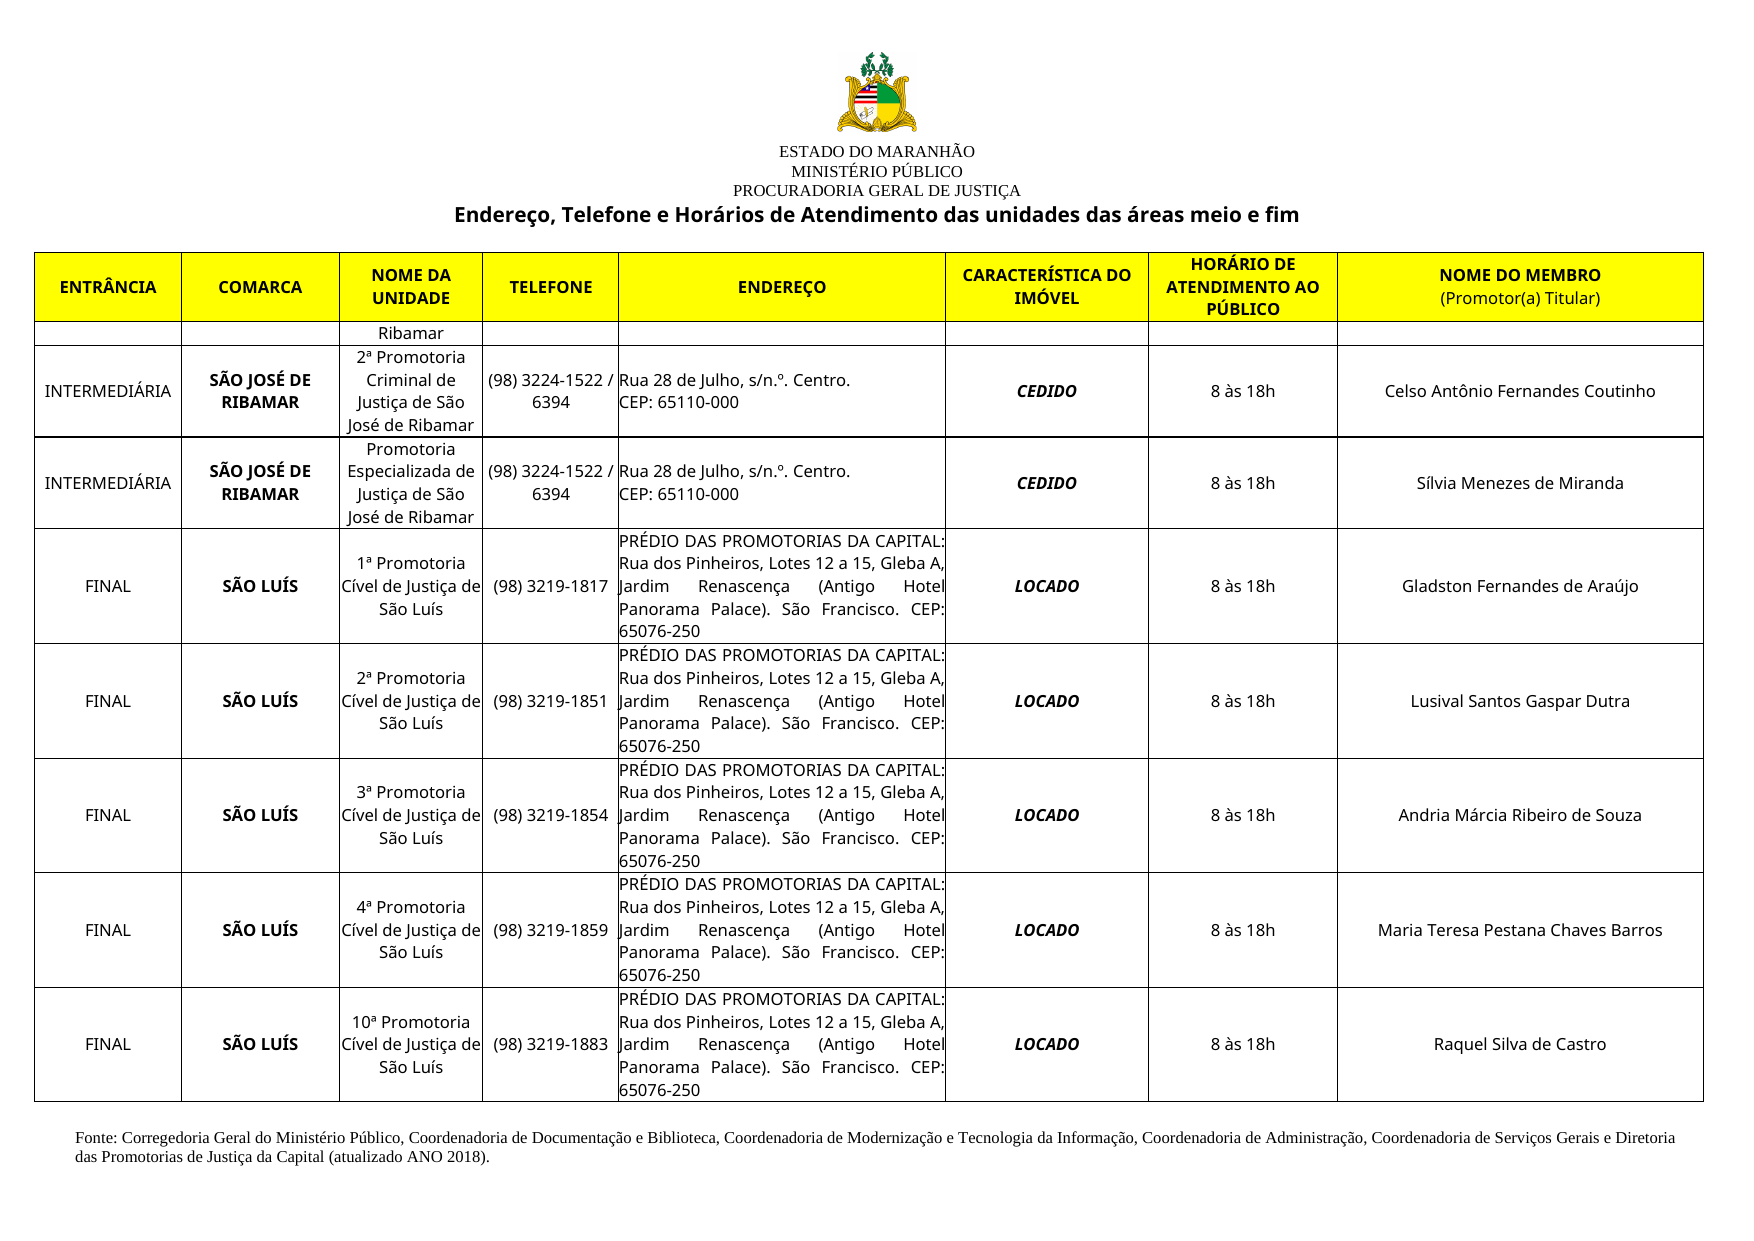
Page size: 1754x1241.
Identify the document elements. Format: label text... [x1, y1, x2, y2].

table_header ENTRÂNCIA [35, 253, 181, 321]
table_cell PRÉDIO DAS PROMOTORIAS DA CAPITAL: Rua dos Pinheiros, Lotes 12 a 15, Gleba A, Jardim Renascença (Antigo Hotel Panorama Palace). São Francisco. CEP: 65076-250 [619, 988, 945, 1101]
table_cell 8 às 18h [1149, 644, 1337, 757]
table_cell 8 às 18h [1149, 988, 1337, 1101]
table_cell Raquel Silva de Castro [1338, 988, 1703, 1101]
table_header NOME DO MEMBRO (Promotor(a) Titular) [1338, 253, 1703, 321]
table_cell 2ª Promotoria Cível de Justiça de São Luís [340, 644, 482, 757]
table_header ENDEREÇO [619, 253, 945, 321]
table_cell LOCADO [946, 644, 1148, 757]
table_cell SÃO LUÍS [182, 873, 339, 987]
table_cell (98) 3224-1522 / 6394 [483, 346, 618, 436]
table_cell 8 às 18h [1149, 529, 1337, 643]
table_cell FINAL [35, 988, 181, 1101]
table_cell INTERMEDIÁRIA [35, 438, 181, 528]
picture [837, 52, 917, 132]
table_cell [946, 322, 1148, 344]
table_cell Promotoria Especializada de Justiça de São José de Ribamar [340, 438, 482, 528]
table_cell 8 às 18h [1149, 438, 1337, 528]
table_cell SÃO LUÍS [182, 529, 339, 643]
table_cell SÃO LUÍS [182, 644, 339, 757]
table_header NOME DA UNIDADE [340, 253, 482, 321]
table_cell Celso Antônio Fernandes Coutinho [1338, 346, 1703, 436]
table_cell (98) 3219-1817 [483, 529, 618, 643]
table_cell CEDIDO [946, 438, 1148, 528]
table_cell LOCADO [946, 873, 1148, 987]
table_cell LOCADO [946, 988, 1148, 1101]
table_header CARACTERÍSTICA DO IMÓVEL [946, 253, 1148, 321]
table_header COMARCA [182, 253, 339, 321]
table_cell Rua 28 de Julho, s/n.º. Centro. CEP: 65110-000 [619, 438, 945, 528]
table_cell PRÉDIO DAS PROMOTORIAS DA CAPITAL: Rua dos Pinheiros, Lotes 12 a 15, Gleba A, Jardim Renascença (Antigo Hotel Panorama Palace). São Francisco. CEP: 65076-250 [619, 529, 945, 643]
table_cell 10ª Promotoria Cível de Justiça de São Luís [340, 988, 482, 1101]
table_cell (98) 3224-1522 / 6394 [483, 438, 618, 528]
table_cell FINAL [35, 873, 181, 987]
table_cell FINAL [35, 529, 181, 643]
table_cell 1ª Promotoria Cível de Justiça de São Luís [340, 529, 482, 643]
table_cell (98) 3219-1859 [483, 873, 618, 987]
table_cell [1149, 322, 1337, 344]
table_cell LOCADO [946, 529, 1148, 643]
table_cell Maria Teresa Pestana Chaves Barros [1338, 873, 1703, 987]
table_cell [35, 322, 181, 344]
table_cell PRÉDIO DAS PROMOTORIAS DA CAPITAL: Rua dos Pinheiros, Lotes 12 a 15, Gleba A, Jardim Renascença (Antigo Hotel Panorama Palace). São Francisco. CEP: 65076-250 [619, 873, 945, 987]
table_cell PRÉDIO DAS PROMOTORIAS DA CAPITAL: Rua dos Pinheiros, Lotes 12 a 15, Gleba A, Jardim Renascença (Antigo Hotel Panorama Palace). São Francisco. CEP: 65076-250 [619, 644, 945, 757]
table_cell SÃO JOSÉ DE RIBAMAR [182, 346, 339, 436]
table_cell Sílvia Menezes de Miranda [1338, 438, 1703, 528]
table_cell Rua 28 de Julho, s/n.º. Centro. CEP: 65110-000 [619, 346, 945, 436]
table_cell [483, 322, 618, 344]
table_cell 8 às 18h [1149, 759, 1337, 872]
table_header HORÁRIO DE ATENDIMENTO AO PÚBLICO [1149, 253, 1337, 321]
table_cell CEDIDO [946, 346, 1148, 436]
table_cell SÃO LUÍS [182, 759, 339, 872]
table_cell (98) 3219-1883 [483, 988, 618, 1101]
table_cell SÃO JOSÉ DE RIBAMAR [182, 438, 339, 528]
table_cell Ribamar [340, 322, 482, 344]
table_cell (98) 3219-1854 [483, 759, 618, 872]
table_cell [182, 322, 339, 344]
table_cell [619, 322, 945, 344]
table_cell 4ª Promotoria Cível de Justiça de São Luís [340, 873, 482, 987]
table_cell Gladston Fernandes de Araújo [1338, 529, 1703, 643]
table_cell LOCADO [946, 759, 1148, 872]
table_cell 2ª Promotoria Criminal de Justiça de São José de Ribamar [340, 346, 482, 436]
table_cell 8 às 18h [1149, 873, 1337, 987]
table_cell Lusival Santos Gaspar Dutra [1338, 644, 1703, 757]
table_cell [1338, 322, 1703, 344]
table_cell 8 às 18h [1149, 346, 1337, 436]
table_cell (98) 3219-1851 [483, 644, 618, 757]
table_header TELEFONE [483, 253, 618, 321]
table_cell Andria Márcia Ribeiro de Souza [1338, 759, 1703, 872]
table_cell 3ª Promotoria Cível de Justiça de São Luís [340, 759, 482, 872]
table_cell INTERMEDIÁRIA [35, 346, 181, 436]
table_cell PRÉDIO DAS PROMOTORIAS DA CAPITAL: Rua dos Pinheiros, Lotes 12 a 15, Gleba A, Jardim Renascença (Antigo Hotel Panorama Palace). São Francisco. CEP: 65076-250 [619, 759, 945, 872]
table_cell FINAL [35, 759, 181, 872]
table_cell SÃO LUÍS [182, 988, 339, 1101]
table_cell FINAL [35, 644, 181, 757]
